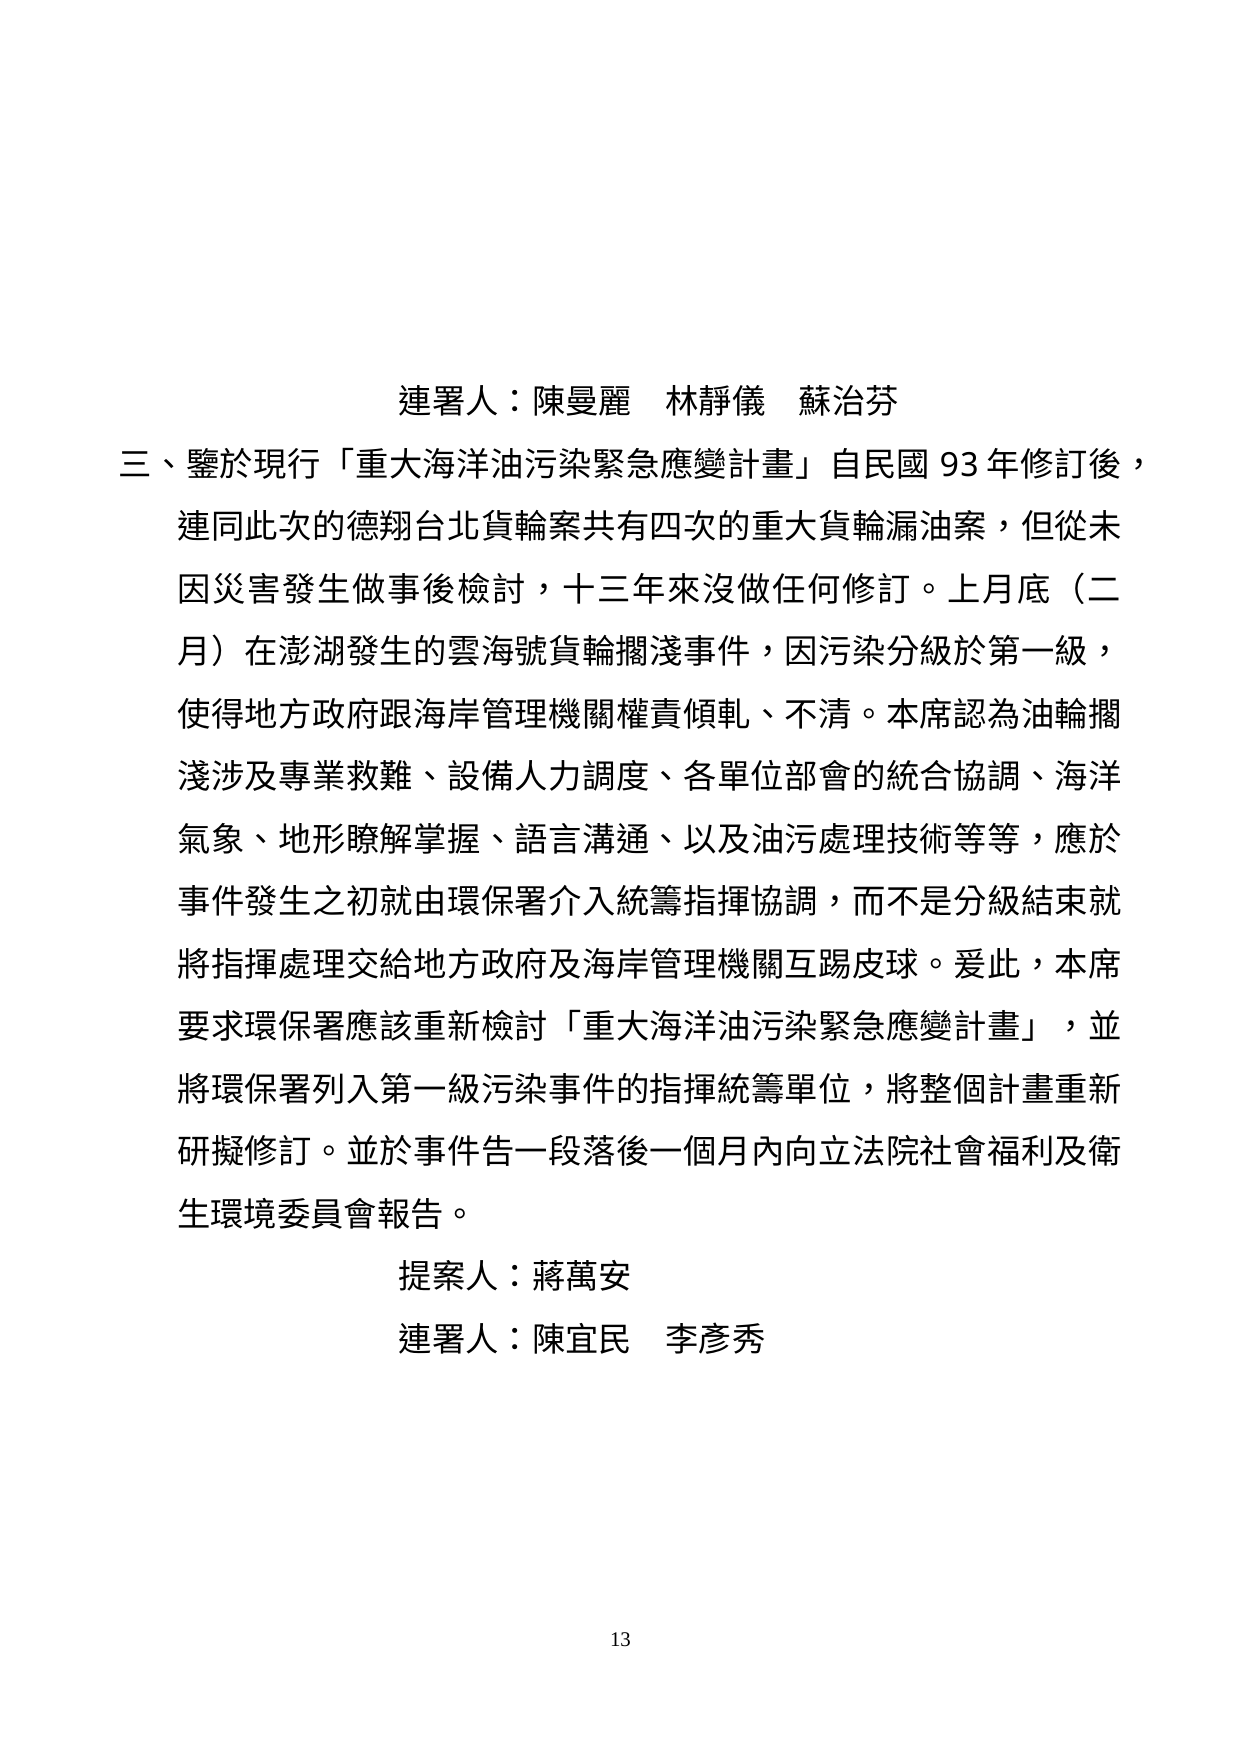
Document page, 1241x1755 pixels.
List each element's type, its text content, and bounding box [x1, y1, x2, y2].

text 三、鑒於現行「重大海洋油污染緊急應變計畫」自民國93年修訂後，連同此次的德翔台北貨輪案共有四次的重大貨輪漏油案，但從未因災害發生做事後檢討，十三年來沒做任何修訂。上月底（二月）在澎湖發生的雲海號貨輪擱淺事件，因污染分級於第一級，使得地方政府跟海岸管理機關權責傾軋、不清。本席認為油輪擱淺涉及專業救難、設備人力調度、各單位部會的統合協調、海洋氣象、地形瞭解掌握、語言溝通、以及油污處理技術等等，應於事件發生之初就由環保署介入統籌指揮協調，而不是分級結束就將指揮處理交給地方政府及海岸管理機關互踢皮球。爰此，本席要求環保署應該重新檢討「重大海洋油污染緊急應變計畫」，並將環保署列入第一級污染事件的指揮統籌單位，將整個計畫重新 研擬修訂。並於事件告一段落後一個月內向立法院社會福利及衛生環境委員會報告。 [118, 420, 1122, 1233]
text 連署人：陳宜民 李彥秀 [117, 1295, 1122, 1358]
text 提案人：蔣萬安 [117, 1233, 1122, 1295]
text 連署人：陳曼麗 林靜儀 蘇治芬 [117, 358, 1122, 420]
